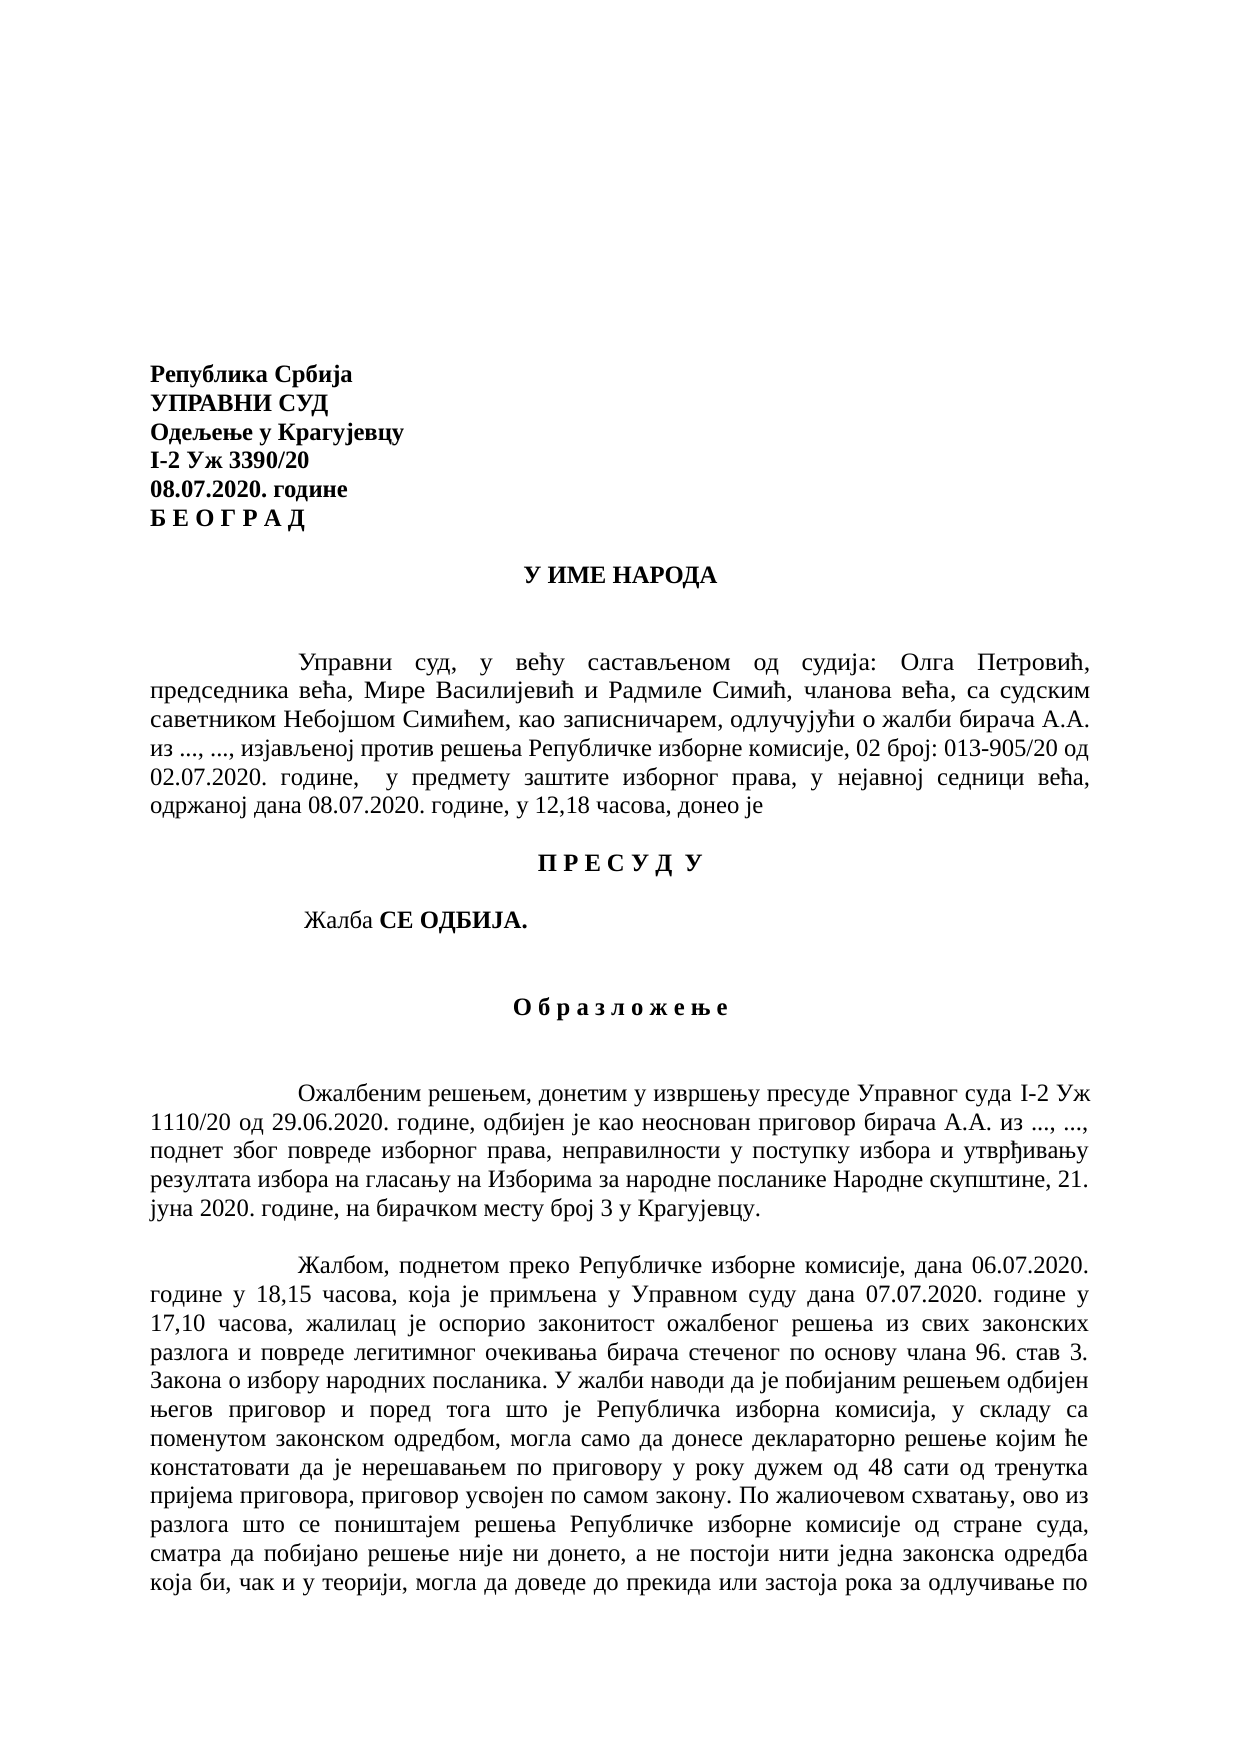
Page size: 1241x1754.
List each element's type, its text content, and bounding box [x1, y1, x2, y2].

text Република Србија [150, 148, 1090, 388]
text Жалба СЕ ОДБИЈА. [150, 905, 1090, 934]
text П Р Е С У Д У [150, 848, 1090, 877]
text УПРАВНИ СУД [150, 388, 1090, 417]
text I-2 Уж 3390/20 [150, 445, 1090, 474]
text Одељење у Крагујевцу [150, 417, 1090, 445]
text Ожалбеним решењем, донетим у извршењу пресуде Управног суда I-2 Уж 1110/20 од 29.06.2020. године, одбијен је као неоснован приговор бирача A.A. из ..., ..., поднет због повреде изборног права, неправилности у поступку избора и утврђивању резултата избора на гласању на Изборима за народне посланике Народне скупштине, 21. јуна 2020. године, на бирачком месту број 3 у Крагујевцу. [150, 1078, 1090, 1222]
text О б р а з л о ж е њ е [150, 992, 1090, 1020]
text 08.07.2020. године [150, 474, 1090, 503]
text Б Е О Г Р А Д [150, 503, 1090, 532]
text Жалбом, поднетом преко Републичке изборне комисије, дана 06.07.2020. године у 18,15 часова, која је примљена у Управном суду дана 07.07.2020. године у 17,10 часова, жалилац је оспорио законитост ожалбеног решења из свих законских разлога и повреде легитимног очекивања бирача стеченог по основу члана 96. став 3. Закона о избору народних посланика. У жалби наводи да је побијаним решењем одбијен његов приговор и поред тога што је Републичка изборна комисија, у складу са поменутом законском одредбом, могла само да донесе деклараторно решење којим ће констатовати да је нерешавањем по приговору у року дужем од 48 сати од тренутка пријема приговора, приговор усвојен по самом закону. По жалиочевом схватању, ово из разлога што се поништајем решења Републичке изборне комисије од стране суда, сматра да побијано решење није ни донето, а не постоји нити једна законска одредба која би, чак и у теорији, могла да доведе до прекида или застоја рока за одлучивање по [150, 1250, 1090, 1595]
text У ИМЕ НАРОДА [150, 560, 1090, 589]
text Управни суд, у већу састављеном од судија: Олга Петровић, председника већа, Мире Василијевић и Радмиле Симић, чланова већа, са судским саветником Небојшом Симићем, као записничарем, одлучујући о жалби бирача A.A. из ..., ..., изјављеној против решења Републичке изборне комисије, 02 број: 013-905/20 од 02.07.2020. године, у предмету заштите изборног права, у нејавној седници већа, одржаној дана 08.07.2020. године, у 12,18 часова, донео је [150, 647, 1090, 819]
